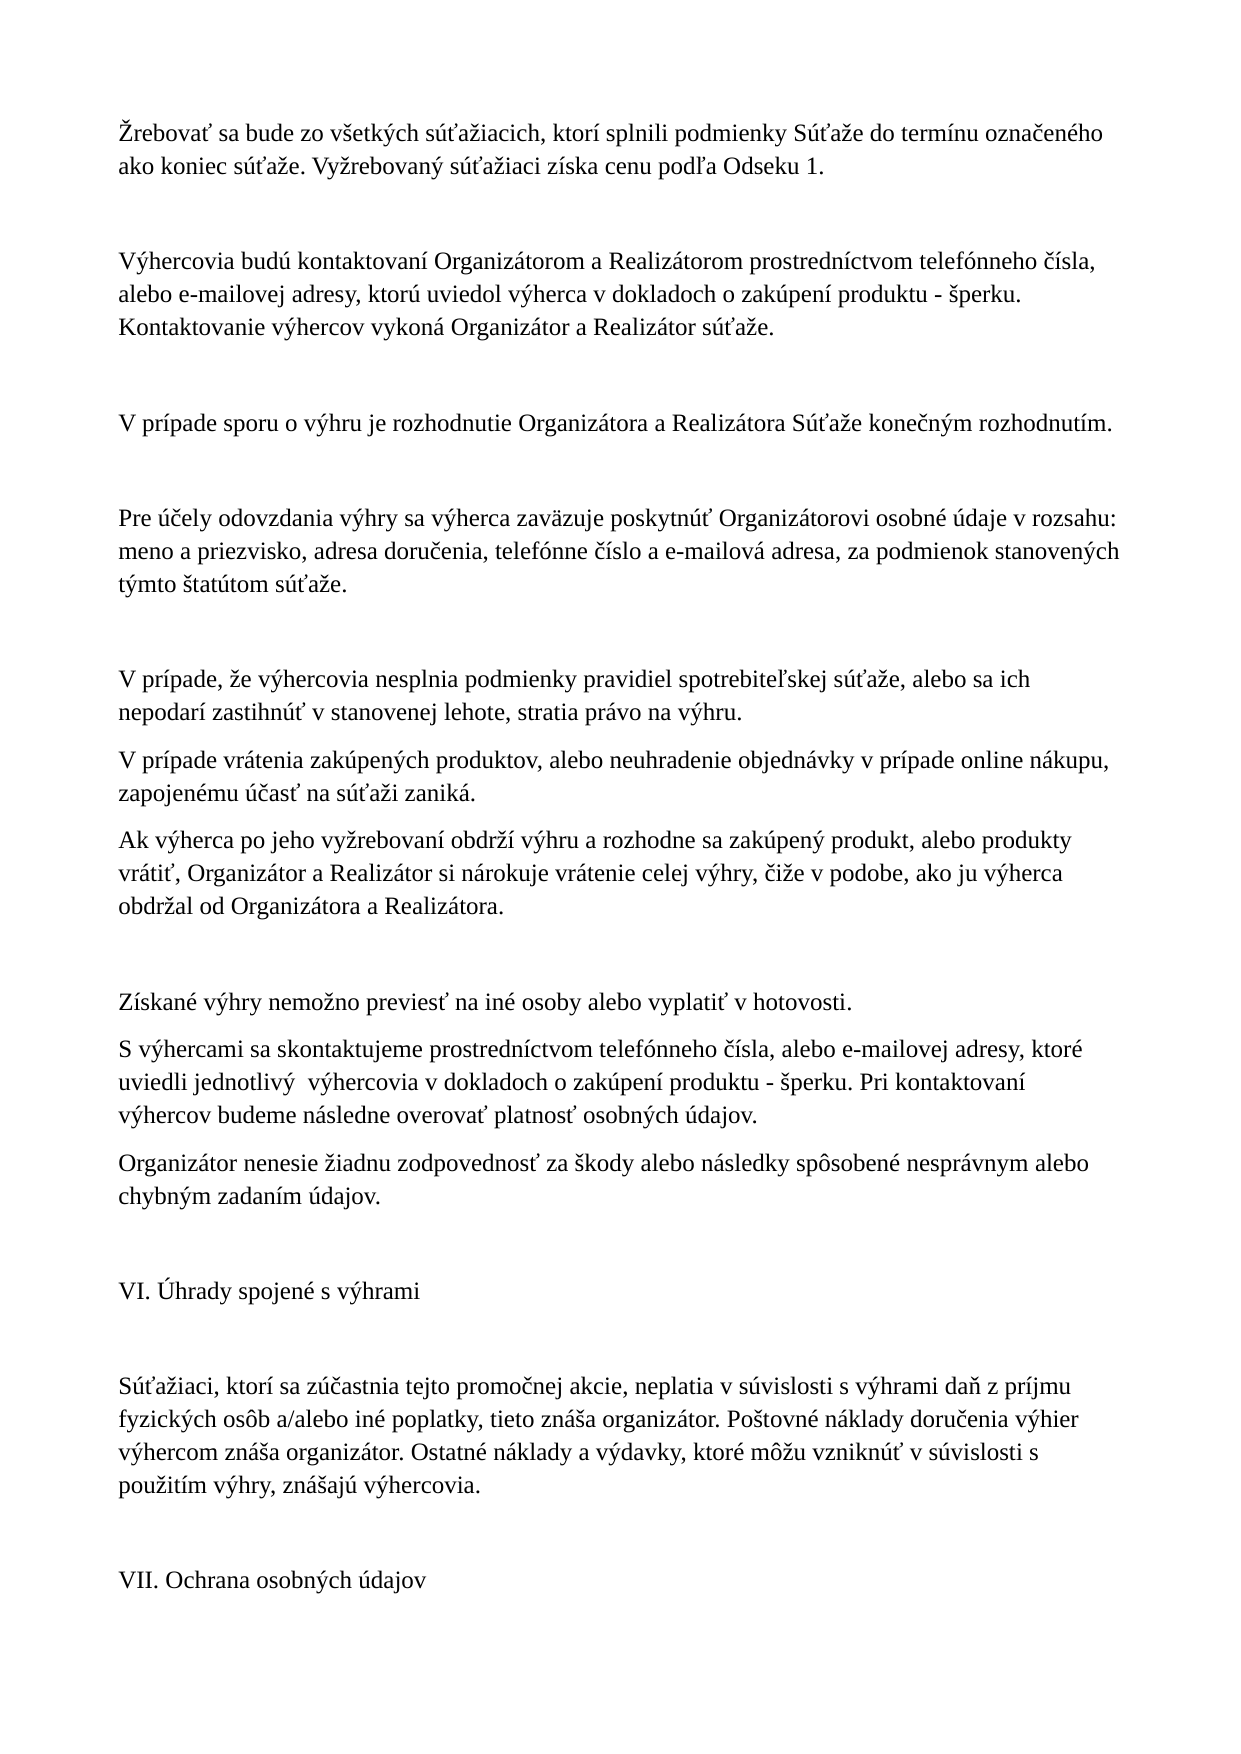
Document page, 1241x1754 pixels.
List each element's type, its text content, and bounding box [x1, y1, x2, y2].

text V prípade, že výhercovia nesplnia podmienky pravidiel spotrebiteľskej súťaže, alebo sa ich nepodarí zastihnúť v stanovenej lehote, stratia právo na výhru. [118, 664, 1122, 726]
text Pre účely odovzdania výhry sa výherca zaväzuje poskytnúť Organizátorovi osobné údaje v rozsahu: meno a priezvisko, adresa doručenia, telefónne číslo a e-mailová adresa, za podmienok stanovených týmto štatútom súťaže. [118, 503, 1122, 598]
text Získané výhry nemožno previesť na iné osoby alebo vyplatiť v hotovosti. [118, 987, 1122, 1015]
text V prípade vrátenia zakúpených produktov, alebo neuhradenie objednávky v prípade online nákupu, zapojenému účasť na súťaži zaniká. [118, 745, 1122, 806]
text S výhercami sa skontaktujeme prostredníctvom telefónneho čísla, alebo e-mailovej adresy, ktoré uviedli jednotlivý výhercovia v dokladoch o zakúpení produktu - šperku. Pri kontaktovaní výhercov budeme následne overovať platnosť osobných údajov. [118, 1034, 1122, 1129]
text Žrebovať sa bude zo všetkých súťažiacich, ktorí splnili podmienky Súťaže do termínu označeného ako koniec súťaže. Vyžrebovaný súťažiaci získa cenu podľa Odseku 1. [118, 118, 1122, 180]
text VII. Ochrana osobných údajov [118, 1566, 1122, 1594]
text V prípade sporu o výhru je rozhodnutie Organizátora a Realizátora Súťaže konečným rozhodnutím. [118, 408, 1122, 436]
text Ak výherca po jeho vyžrebovaní obdrží výhru a rozhodne sa zakúpený produkt, alebo produkty vrátiť, Organizátor a Realizátor si nárokuje vrátenie celej výhry, čiže v podobe, ako ju výherca obdržal od Organizátora a Realizátora. [118, 825, 1122, 920]
text Organizátor nenesie žiadnu zodpovednosť za škody alebo následky spôsobené nesprávnym alebo chybným zadaním údajov. [118, 1148, 1122, 1209]
text Súťažiaci, ktorí sa zúčastnia tejto promočnej akcie, neplatia v súvislosti s výhrami daň z príjmu fyzických osôb a/alebo iné poplatky, tieto znáša organizátor. Poštovné náklady doručenia výhier výhercom znáša organizátor. Ostatné náklady a výdavky, ktoré môžu vzniknúť v súvislosti s použitím výhry, znášajú výhercovia. [118, 1371, 1122, 1499]
text Výhercovia budú kontaktovaní Organizátorom a Realizátorom prostredníctvom telefónneho čísla, alebo e-mailovej adresy, ktorú uviedol výherca v dokladoch o zakúpení produktu - šperku. Kontaktovanie výhercov vykoná Organizátor a Realizátor súťaže. [118, 246, 1122, 341]
text VI. Úhrady spojené s výhrami [118, 1276, 1122, 1305]
